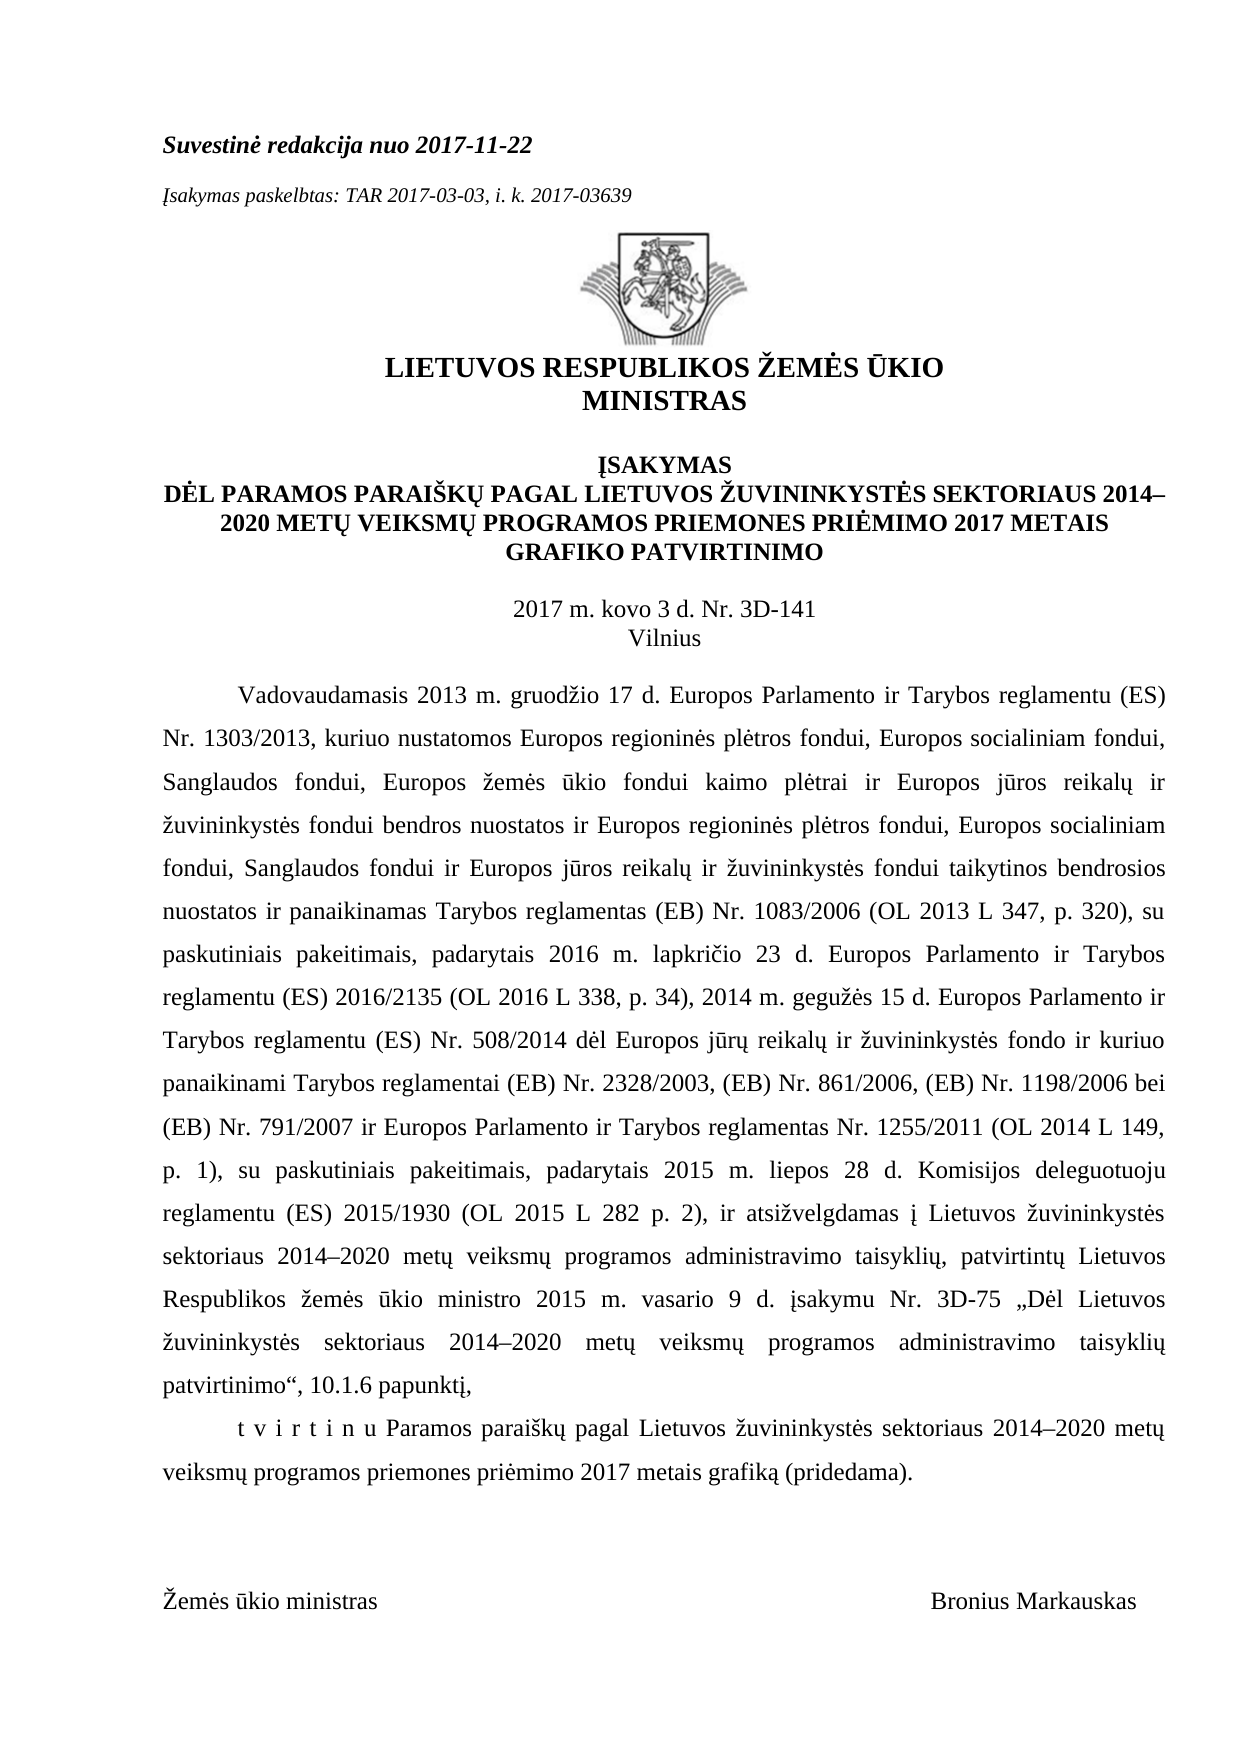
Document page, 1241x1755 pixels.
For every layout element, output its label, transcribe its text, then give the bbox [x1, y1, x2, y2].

text Žemės ūkio ministras Bronius Markauskas [162, 1586, 1167, 1615]
text t v i r t i n u Paramos paraiškų pagal Lietuvos žuvininkystės sektoriaus 2014–2020 metų veiksmų programos priemones priėmimo 2017 metais grafiką (pridedama). [162, 1413, 1167, 1485]
text LIETUVOS RESPUBLIKOS ŽEMĖS ŪKIO [162, 350, 1167, 383]
text DĖL PARAMOS PARAIŠKŲ PAGAL LIETUVOS ŽUVININKYSTĖS SEKTORIAUS 2014–2020 METŲ VEIKSMŲ PROGRAMOS PRIEMONES PRIĖMIMO 2017 METAIS GRAFIKO PATVIRTINIMO [162, 479, 1167, 565]
text 2017 m. kovo 3 d. Nr. 3D-141 [162, 594, 1167, 623]
text Vadovaudamasis 2013 m. gruodžio 17 d. Europos Parlamento ir Tarybos reglamentu (ES) Nr. 1303/2013, kuriuo nustatomos Europos regioninės plėtros fondui, Europos socialiniam fondui, Sanglaudos fondui, Europos žemės ūkio fondui kaimo plėtrai ir Europos jūros reikalų ir žuvininkystės fondui bendros nuostatos ir Europos regioninės plėtros fondui, Europos socialiniam fondui, Sanglaudos fondui ir Europos jūros reikalų ir žuvininkystės fondui taikytinos bendrosios nuostatos ir panaikinamas Tarybos reglamentas (EB) Nr. 1083/2006 (OL 2013 L 347, p. 320), su paskutiniais pakeitimais, padarytais 2016 m. lapkričio 23 d. Europos Parlamento ir Tarybos reglamentu (ES) 2016/2135 (OL 2016 L 338, p. 34), 2014 m. gegužės 15 d. Europos Parlamento ir Tarybos reglamentu (ES) Nr. 508/2014 dėl Europos jūrų reikalų ir žuvininkystės fondo ir kuriuo panaikinami Tarybos reglamentai (EB) Nr. 2328/2003, (EB) Nr. 861/2006, (EB) Nr. 1198/2006 bei (EB) Nr. 791/2007 ir Europos Parlamento ir Tarybos reglamentas Nr. 1255/2011 (OL 2014 L 149, p. 1), su paskutiniais pakeitimais, padarytais 2015 m. liepos 28 d. Komisijos deleguotuoju reglamentu (ES) 2015/1930 (OL 2015 L 282 p. 2), ir atsižvelgdamas į Lietuvos žuvininkystės sektoriaus 2014–2020 metų veiksmų programos administravimo taisyklių, patvirtintų Lietuvos Respublikos žemės ūkio ministro 2015 m. vasario 9 d. įsakymu Nr. 3D-75 „Dėl Lietuvos žuvininkystės sektoriaus 2014–2020 metų veiksmų programos administravimo taisyklių patvirtinimo“, 10.1.6 papunktį, [162, 680, 1167, 1399]
text Vilnius [162, 623, 1167, 652]
text Įsakymas paskelbtas: TAR 2017-03-03, i. k. 2017-03639 [162, 183, 1167, 207]
text MINISTRAS [162, 383, 1167, 417]
text Suvestinė redakcija nuo 2017-11-22 [162, 130, 1167, 159]
text ĮSAKYMAS [162, 450, 1167, 479]
